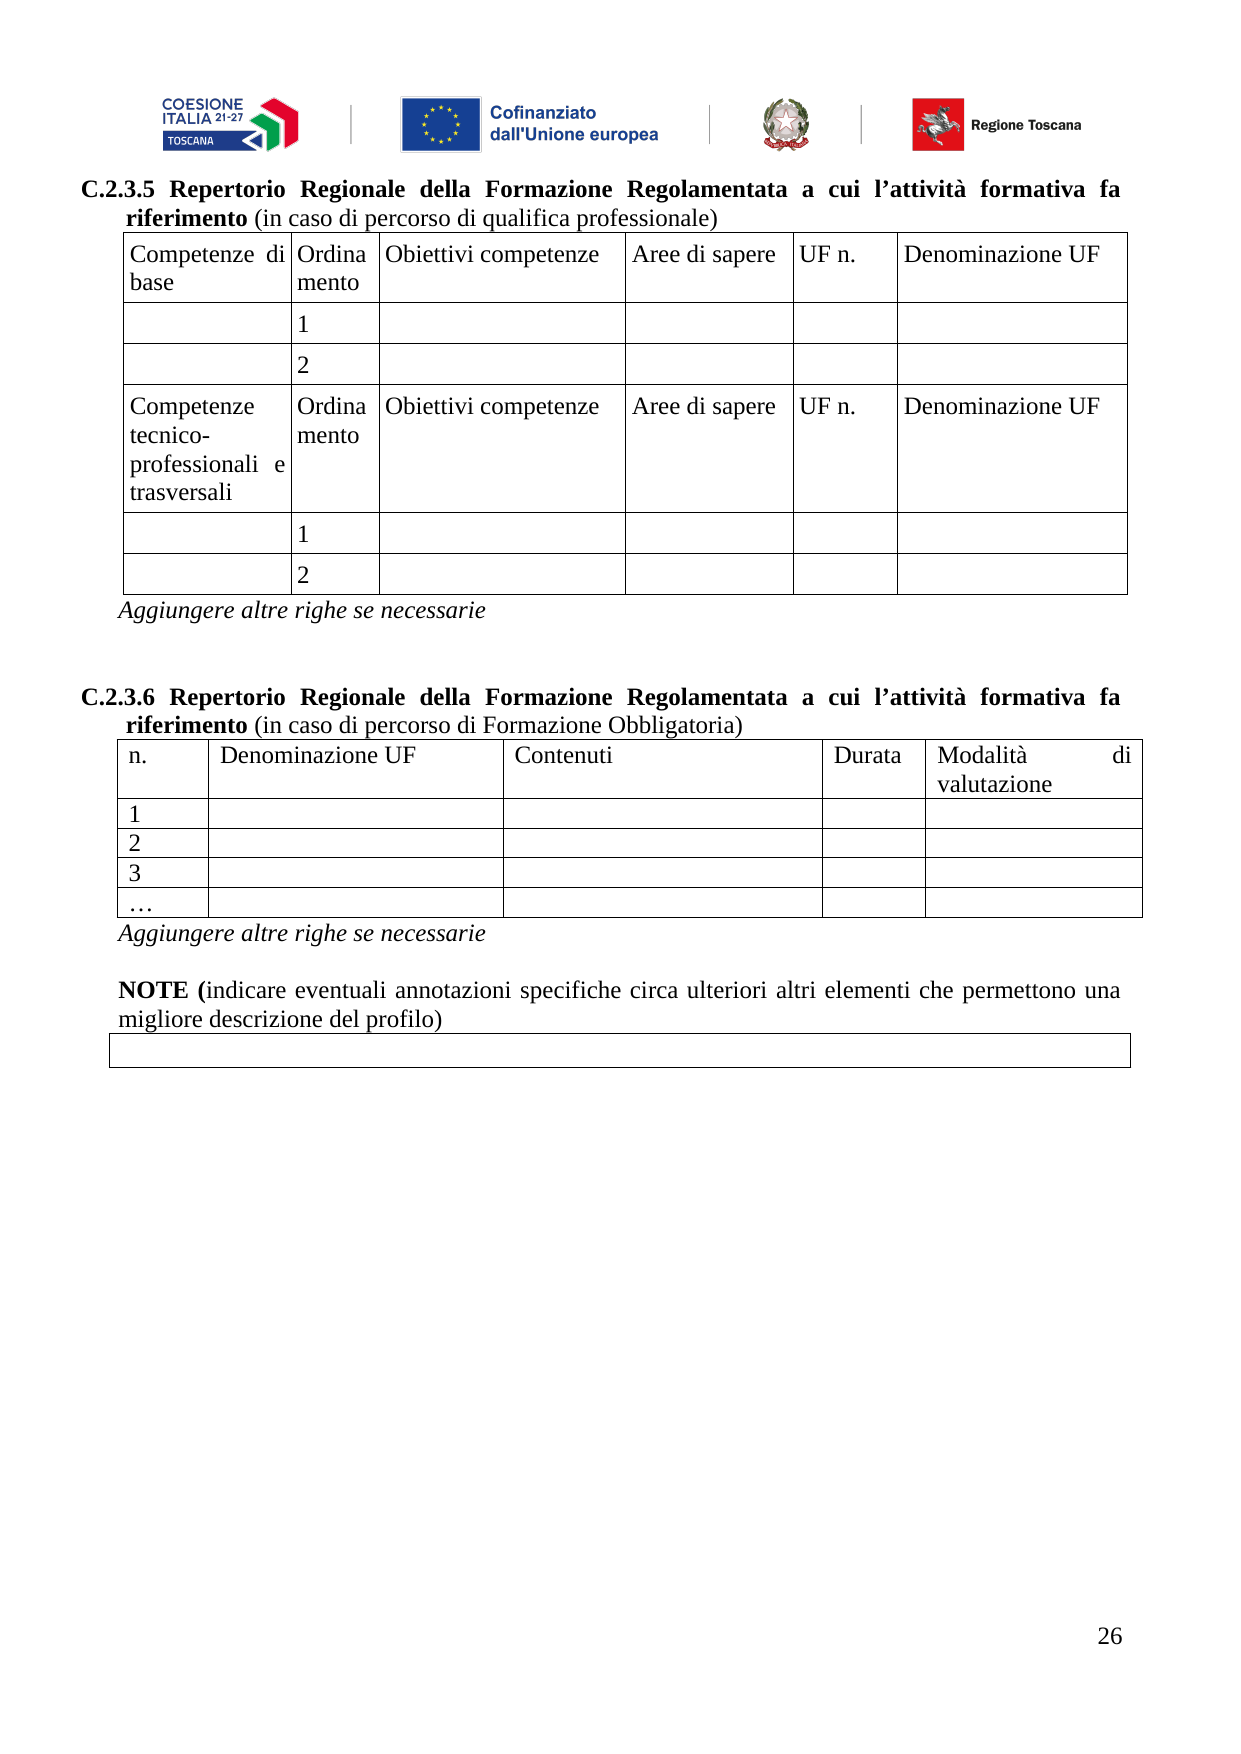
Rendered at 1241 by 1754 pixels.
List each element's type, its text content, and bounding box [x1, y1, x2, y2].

table_cell [794, 303, 897, 343]
table_cell 1 [292, 513, 379, 553]
table_cell [626, 303, 793, 343]
table_cell [504, 858, 822, 887]
table_cell [209, 888, 503, 917]
table_header Aree di sapere [626, 233, 793, 302]
table_cell [898, 303, 1127, 343]
table_cell [926, 829, 1142, 857]
table_cell [380, 303, 625, 343]
table_header Contenuti [504, 740, 822, 798]
table_cell 2 [292, 344, 379, 384]
table_cell 2 [118, 829, 208, 857]
subtitle C.2.3.5 Repertorio Regionale della Formazione Regolamentata a cui l’attività formativa fa riferimento (in caso di percorso di qualifica professionale) [81, 174, 1122, 232]
table_cell [504, 799, 822, 827]
table_header UF n. [794, 233, 897, 302]
text Aggiungere altre righe se necessarie [118, 595, 1122, 624]
table_cell [823, 888, 925, 917]
text NOTE (indicare eventuali annotazioni specifiche circa ulteriori altri elementi che permettono una migliore descrizione del profilo) [118, 975, 1122, 1033]
table_cell [823, 858, 925, 887]
table_cell 2 [292, 554, 379, 594]
table_cell [124, 344, 291, 384]
table_cell [794, 554, 897, 594]
table_cell 3 [118, 858, 208, 887]
table_header Obiettivi competenze [380, 233, 625, 302]
table_cell [380, 513, 625, 553]
table_cell [124, 554, 291, 594]
table_cell [926, 858, 1142, 887]
table_cell [626, 513, 793, 553]
table_cell [926, 888, 1142, 917]
table_header Durata [823, 740, 925, 798]
table_cell Denominazione UF [898, 385, 1127, 512]
table_cell [794, 513, 897, 553]
table_cell [209, 858, 503, 887]
table_cell [124, 513, 291, 553]
table_cell [380, 554, 625, 594]
table_cell Obiettivi competenze [380, 385, 625, 512]
table_cell [209, 829, 503, 857]
subtitle C.2.3.6 Repertorio Regionale della Formazione Regolamentata a cui l’attività formativa fa riferimento (in caso di percorso di Formazione Obbligatoria) [81, 682, 1122, 739]
table_header Denominazione UF [898, 233, 1127, 302]
table_cell [504, 888, 822, 917]
table_cell [380, 344, 625, 384]
table_cell [209, 799, 503, 827]
table_cell [898, 554, 1127, 594]
table_cell [823, 799, 925, 827]
table_header n. [118, 740, 208, 798]
table_cell [626, 554, 793, 594]
table_cell [794, 344, 897, 384]
table_cell [626, 344, 793, 384]
table_header Ordinamento [292, 233, 379, 302]
table_header Competenze di base [124, 233, 291, 302]
table_header Modalità di valutazione [926, 740, 1142, 798]
table_cell 1 [118, 799, 208, 827]
table_cell [898, 344, 1127, 384]
text Aggiungere altre righe se necessarie [118, 918, 1122, 947]
table_cell Aree di sapere [626, 385, 793, 512]
table_cell Competenze tecnico-professionali e trasversali [124, 385, 291, 512]
table_cell [823, 829, 925, 857]
table_cell [898, 513, 1127, 553]
table_cell 1 [292, 303, 379, 343]
table_cell [504, 829, 822, 857]
table_header Denominazione UF [209, 740, 503, 798]
table_cell [124, 303, 291, 343]
table_cell … [118, 888, 208, 917]
table_cell UF n. [794, 385, 897, 512]
table_cell [926, 799, 1142, 827]
table_cell Ordinamento [292, 385, 379, 512]
